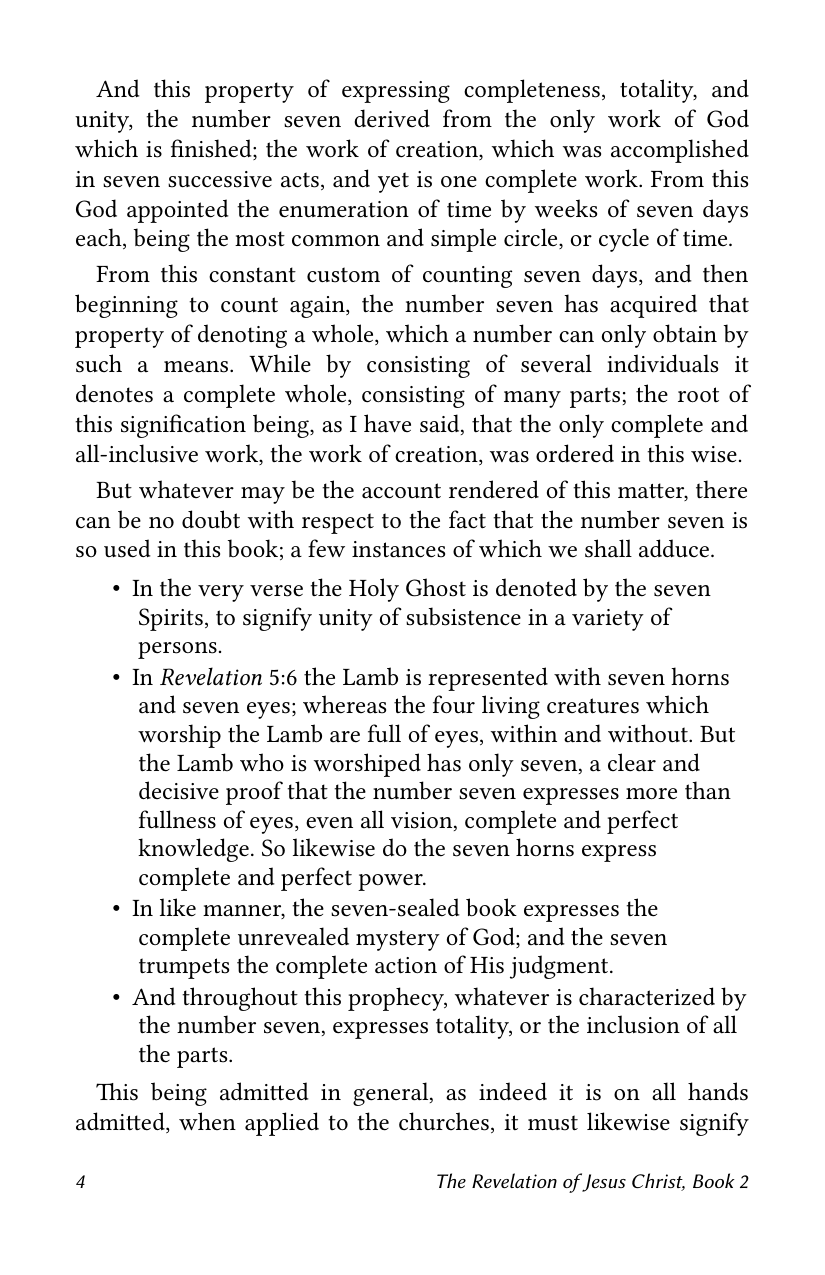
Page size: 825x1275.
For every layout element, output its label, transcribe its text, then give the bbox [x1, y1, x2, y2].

list And throughout this prophecy, whatever is characterized by the number seven, expresses totality, or the inclusion of all the parts. [112, 983, 750, 1069]
list In the very verse the Holy Ghost is denoted by the seven Spirits, to signify unity of subsistence in a variety of persons. [112, 574, 750, 660]
text From this constant custom of counting seven days, and then beginning to count again, the number seven has acquired that property of denoting a whole, which a number can only obtain by such a means. While by consisting of several individuals it denotes a complete whole, consisting of many parts; the root of this signification being, as I have said, that the only complete and all-inclusive work, the work of creation, was ordered in this wise. [75, 260, 750, 468]
text But whatever may be the account rendered of this matter, there can be no doubt with respect to the fact that the number seven is so used in this book; a few instances of which we shall adduce. [75, 476, 750, 564]
list In like manner, the seven-sealed book expresses the complete unrevealed mystery of God; and the seven trumpets the complete action of His judgment. [112, 894, 750, 980]
list In Revelation 5:6 the Lamb is represented with seven horns and seven eyes; whereas the four living creatures which worship the Lamb are full of eyes, within and without. But the Lamb who is worshiped has only seven, a clear and decisive proof that the number seven expresses more than fullness of eyes, even all vision, complete and perfect knowledge. So likewise do the seven horns express complete and perfect power. [112, 663, 750, 891]
text And this property of expressing completeness, totality, and unity, the number seven derived from the only work of God which is finished; the work of creation, which was accomplished in seven successive acts, and yet is one complete work. From this God appointed the enumeration of time by weeks of seven days each, being the most common and simple circle, or cycle of time. [75, 75, 750, 253]
text This being admitted in general, as indeed it is on all hands admitted, when applied to the churches, it must likewise signify [75, 1078, 750, 1136]
